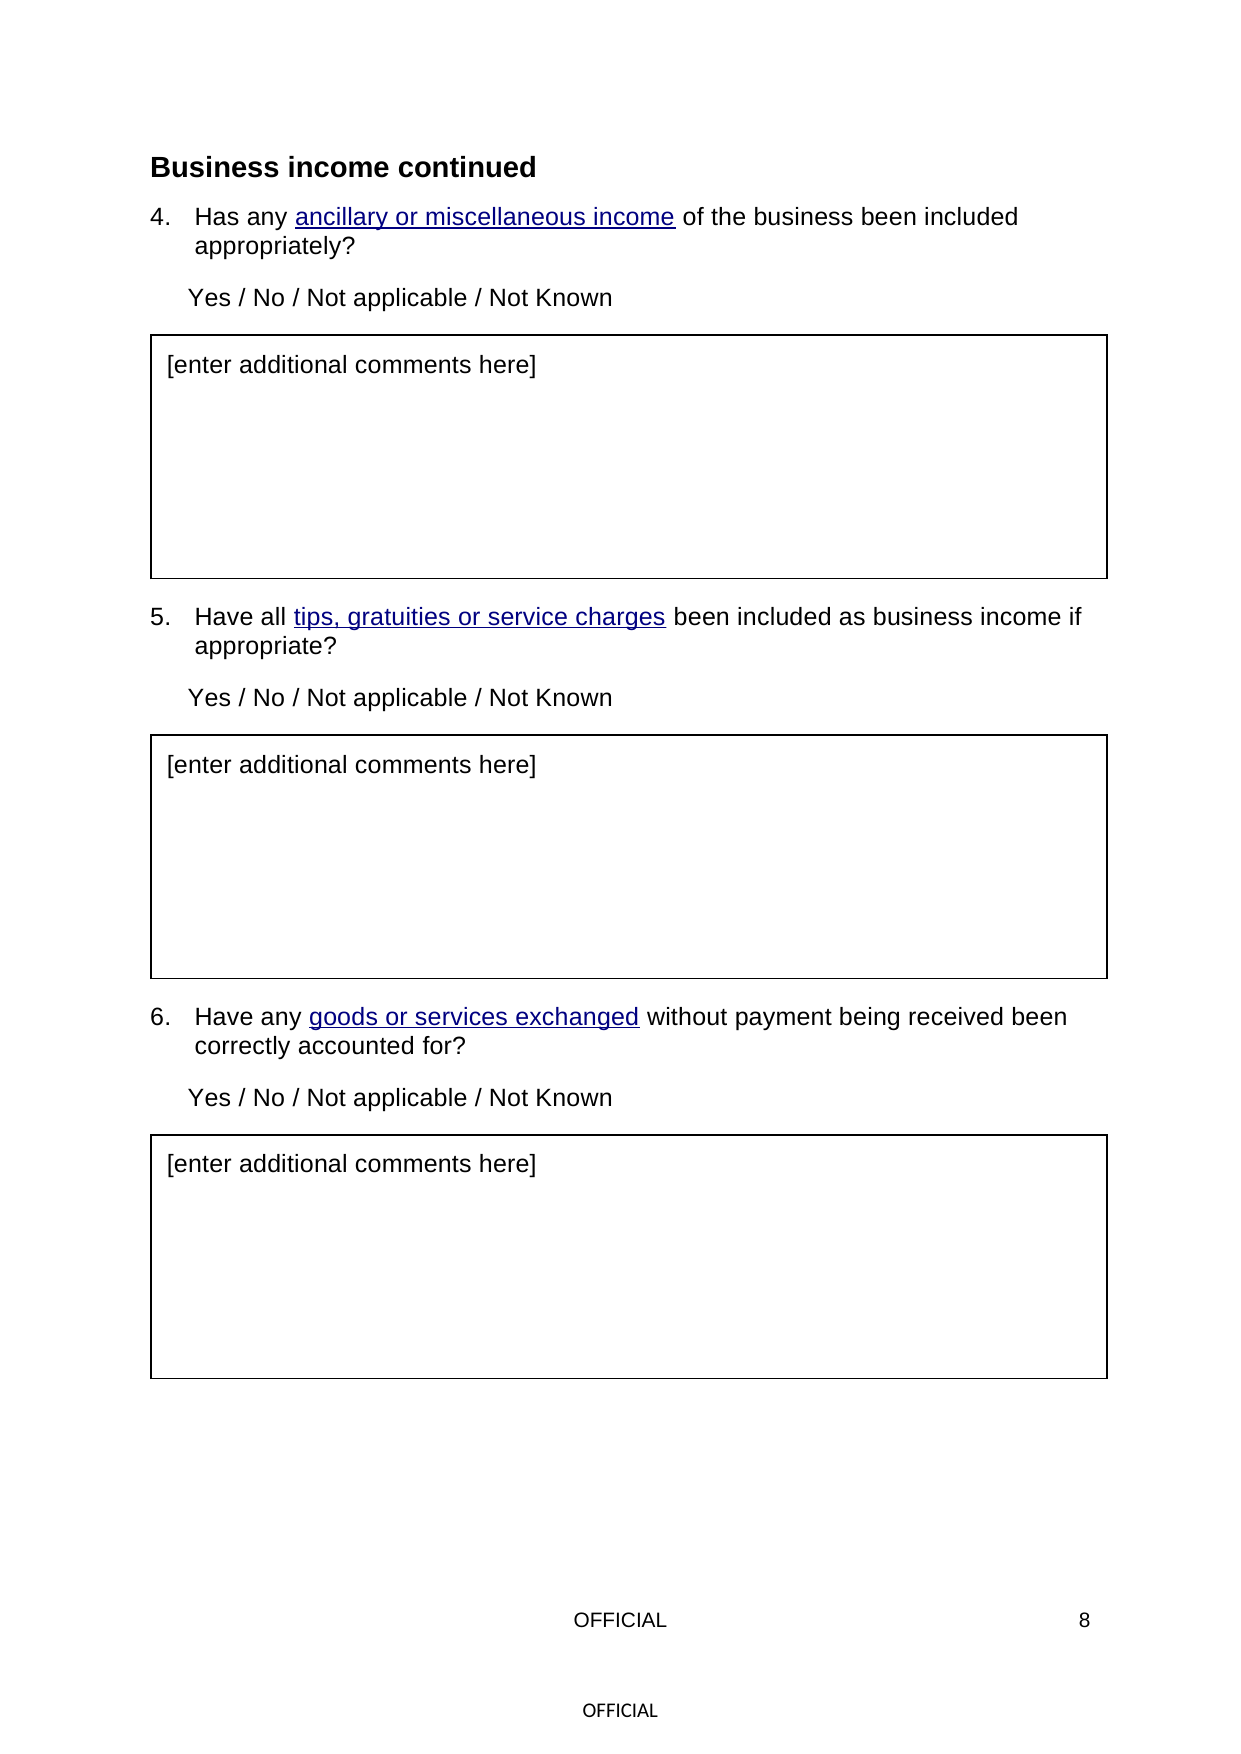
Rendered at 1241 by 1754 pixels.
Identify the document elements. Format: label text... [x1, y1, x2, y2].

text [enter additional comments here] [167, 350, 1087, 378]
text [enter additional comments here] [167, 749, 1087, 778]
subtitle Have all tips, gratuities or service charges been included as business income if appropriate? [150, 602, 1090, 660]
subtitle Has any ancillary or miscellaneous income of the business been included appropriately? [150, 202, 1090, 260]
subtitle Yes / No / Not applicable / Not Known [187, 283, 1090, 311]
text [enter additional comments here] [167, 1149, 1087, 1178]
subtitle Yes / No / Not applicable / Not Known [187, 1082, 1090, 1111]
subtitle Business income continued [150, 150, 1090, 183]
subtitle Have any goods or services exchanged without payment being received been correctly accounted for? [150, 1002, 1090, 1059]
subtitle Yes / No / Not applicable / Not Known [187, 683, 1090, 711]
